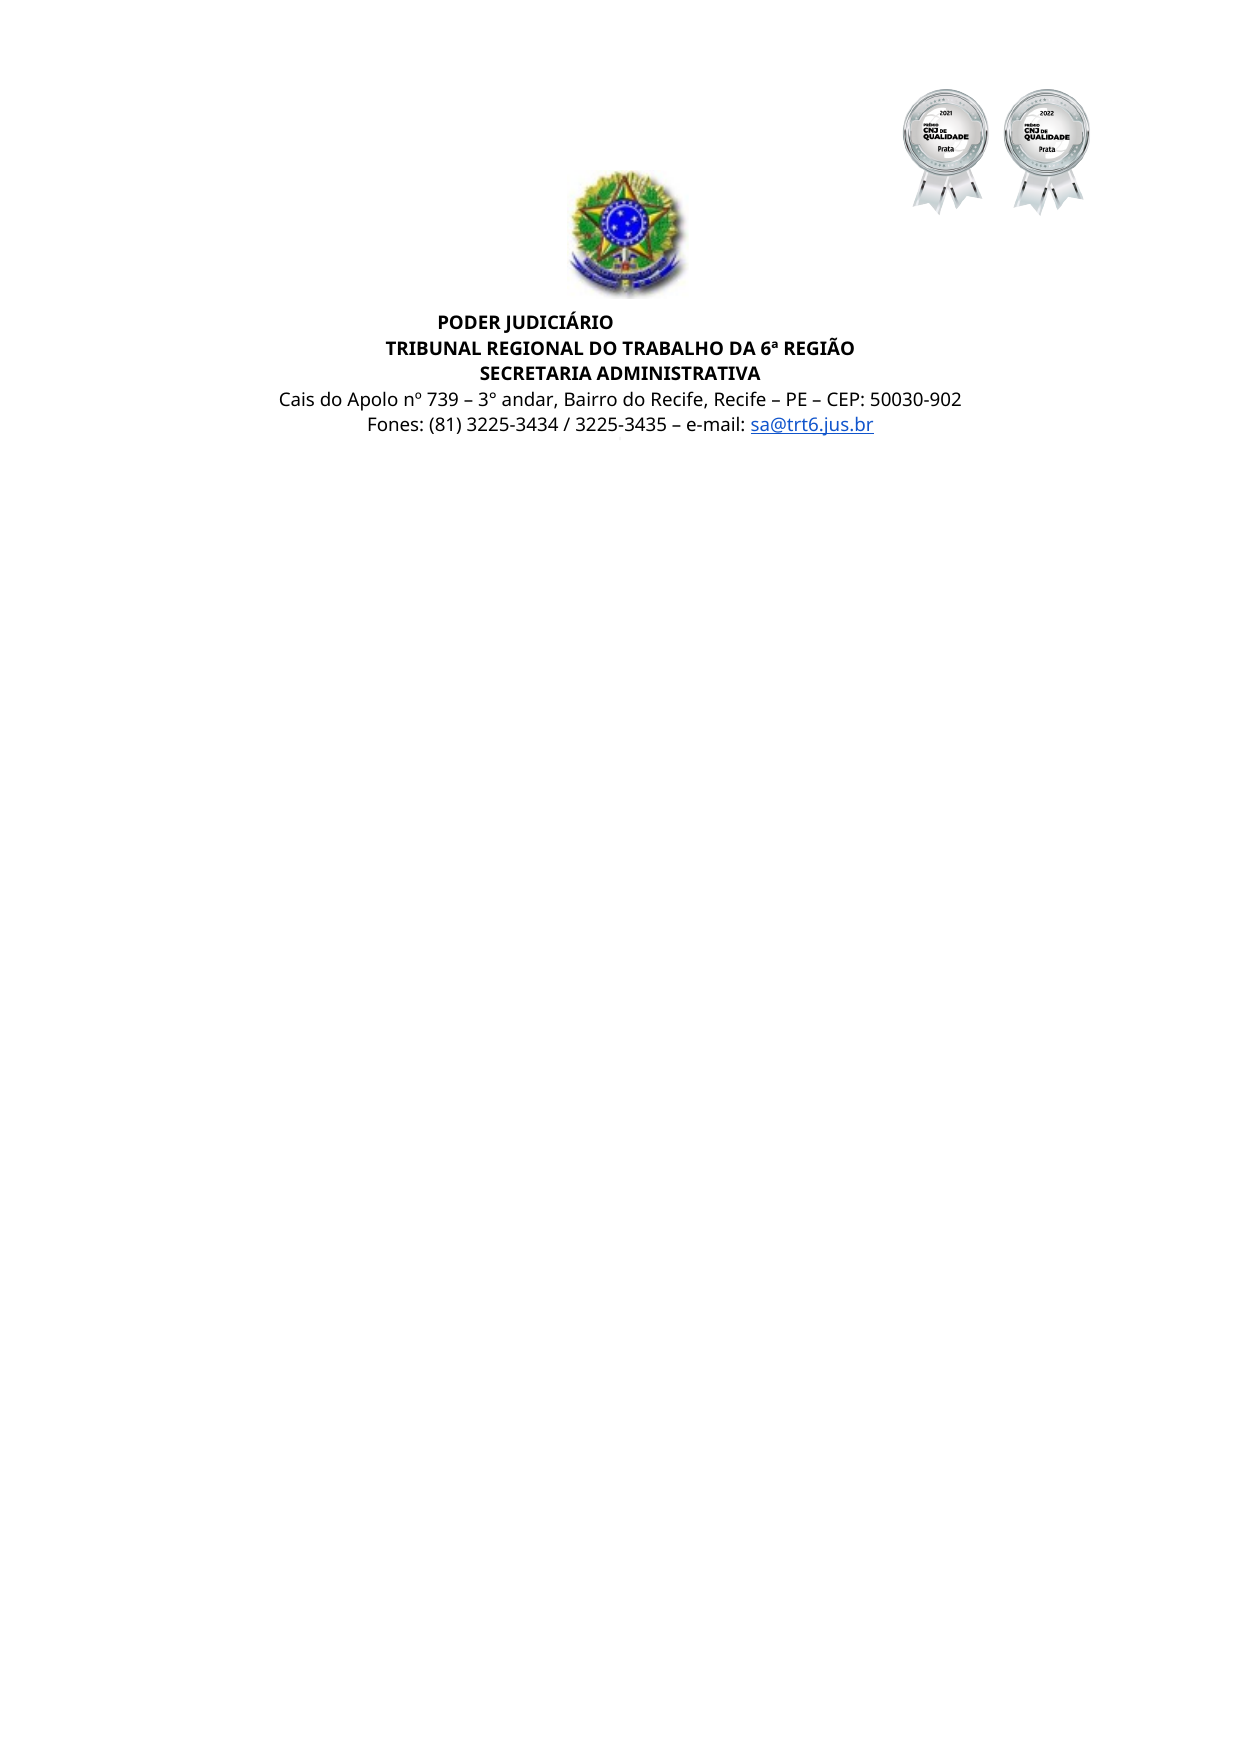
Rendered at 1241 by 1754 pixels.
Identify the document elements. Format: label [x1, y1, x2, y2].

picture [883, 89, 1091, 217]
picture [567, 170, 689, 299]
